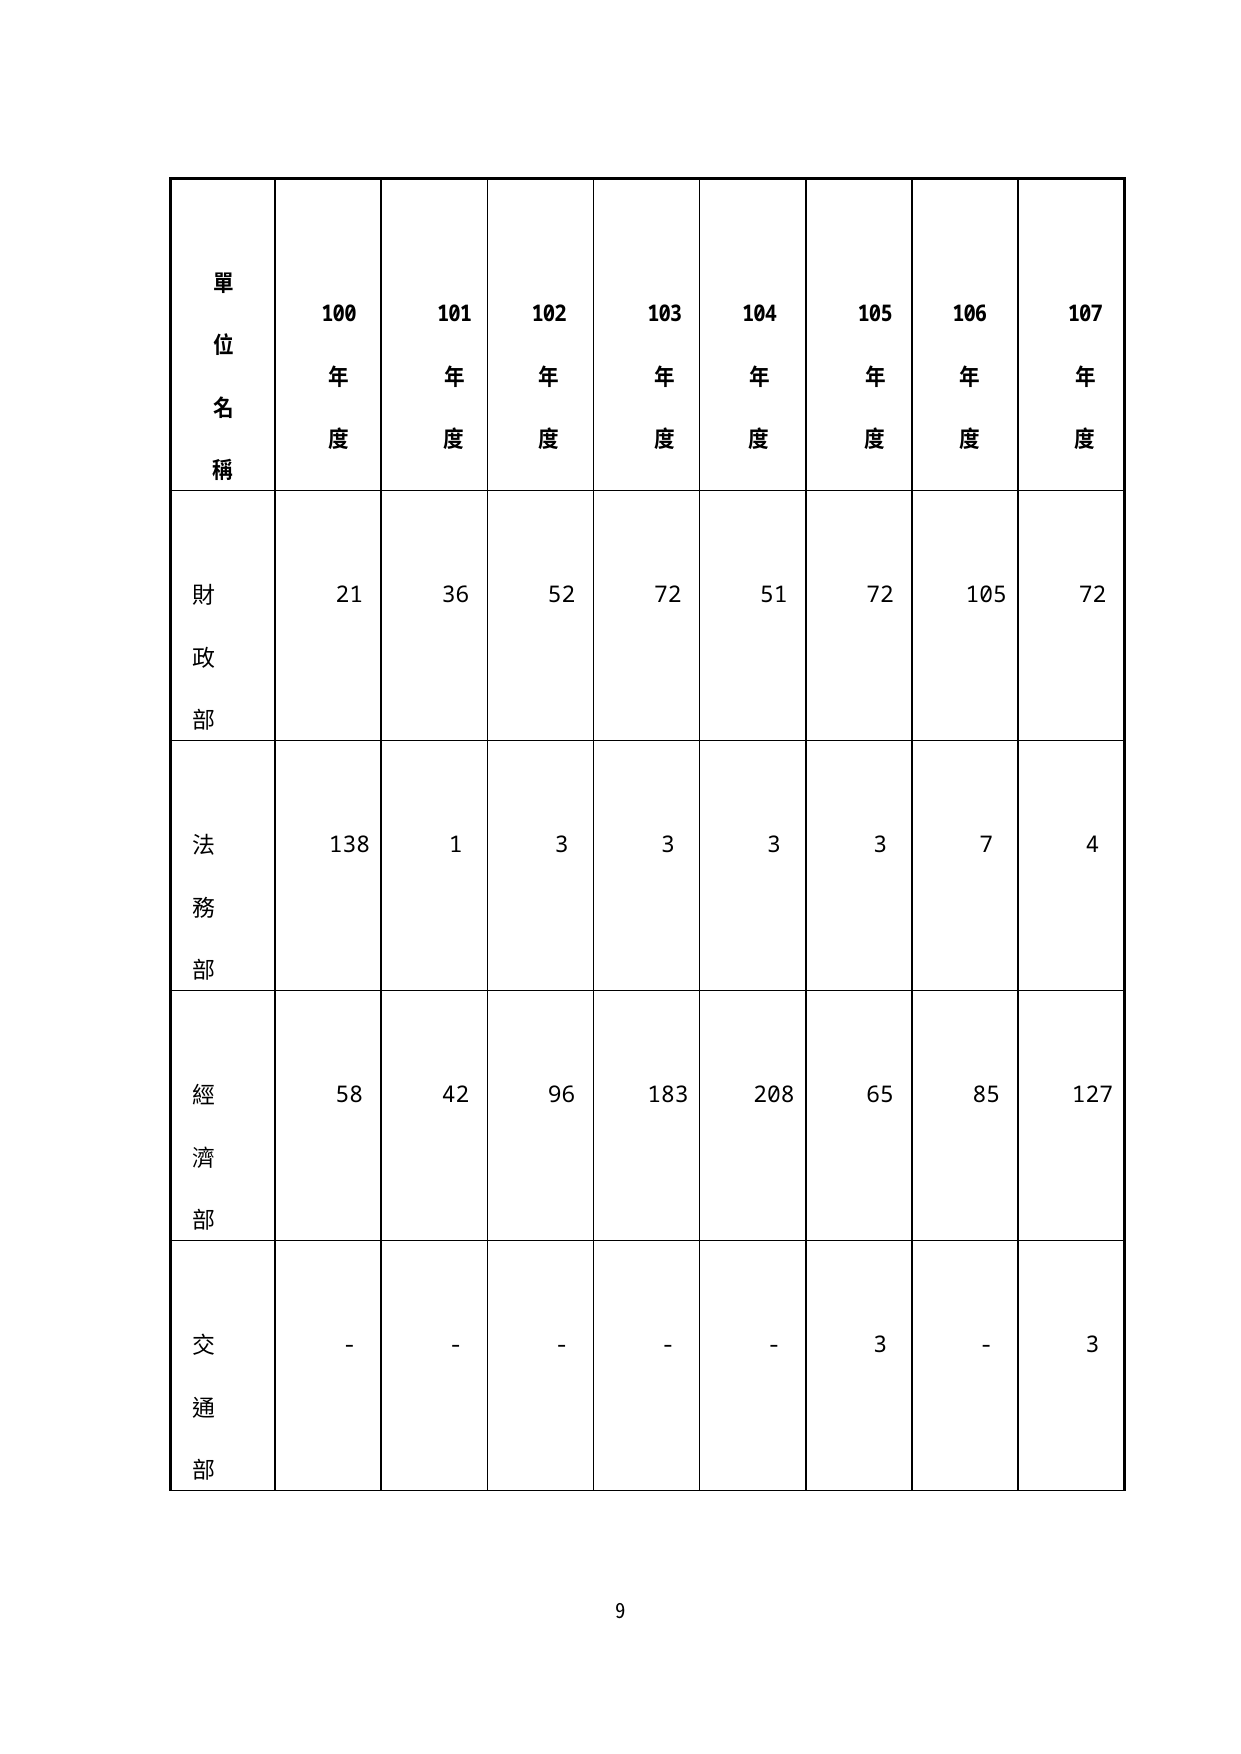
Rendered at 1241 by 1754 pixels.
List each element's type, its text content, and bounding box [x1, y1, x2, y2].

table_cell 127 [1019, 991, 1123, 1240]
table_header 104年度 [700, 180, 805, 490]
table_cell 36 [382, 491, 487, 740]
table_cell - [594, 1241, 699, 1490]
table_cell 交通部 [172, 1241, 274, 1490]
table_cell 3 [488, 741, 593, 990]
table_cell 3 [807, 741, 911, 990]
table_cell 財政部 [172, 491, 274, 740]
table_cell 21 [276, 491, 380, 740]
table_cell 58 [276, 991, 380, 1240]
table_cell 經濟部 [172, 991, 274, 1240]
table_cell - [488, 1241, 593, 1490]
table_cell 7 [913, 741, 1017, 990]
table_cell 183 [594, 991, 699, 1240]
table_cell - [913, 1241, 1017, 1490]
table_cell 法務部 [172, 741, 274, 990]
table_header 107年度 [1019, 180, 1123, 490]
table_cell - [382, 1241, 487, 1490]
table_header 單位名稱 [172, 180, 274, 490]
table_cell 65 [807, 991, 911, 1240]
table_cell - [700, 1241, 805, 1490]
table_cell - [276, 1241, 380, 1490]
table_cell 208 [700, 991, 805, 1240]
table_cell 4 [1019, 741, 1123, 990]
table_header 106年度 [913, 180, 1017, 490]
table_cell 3 [594, 741, 699, 990]
table_cell 85 [913, 991, 1017, 1240]
table_cell 51 [700, 491, 805, 740]
table_cell 3 [807, 1241, 911, 1490]
table_cell 1 [382, 741, 487, 990]
table_header 103年度 [594, 180, 699, 490]
table_header 102年度 [488, 180, 593, 490]
table_cell 72 [1019, 491, 1123, 740]
table_cell 3 [700, 741, 805, 990]
table_cell 42 [382, 991, 487, 1240]
table_header 105年度 [807, 180, 911, 490]
table_cell 72 [594, 491, 699, 740]
table_header 101年度 [382, 180, 487, 490]
table_header 100年度 [276, 180, 380, 490]
table_cell 105 [913, 491, 1017, 740]
table_cell 138 [276, 741, 380, 990]
table_cell 3 [1019, 1241, 1123, 1490]
table_cell 52 [488, 491, 593, 740]
table_cell 96 [488, 991, 593, 1240]
table_cell 72 [807, 491, 911, 740]
